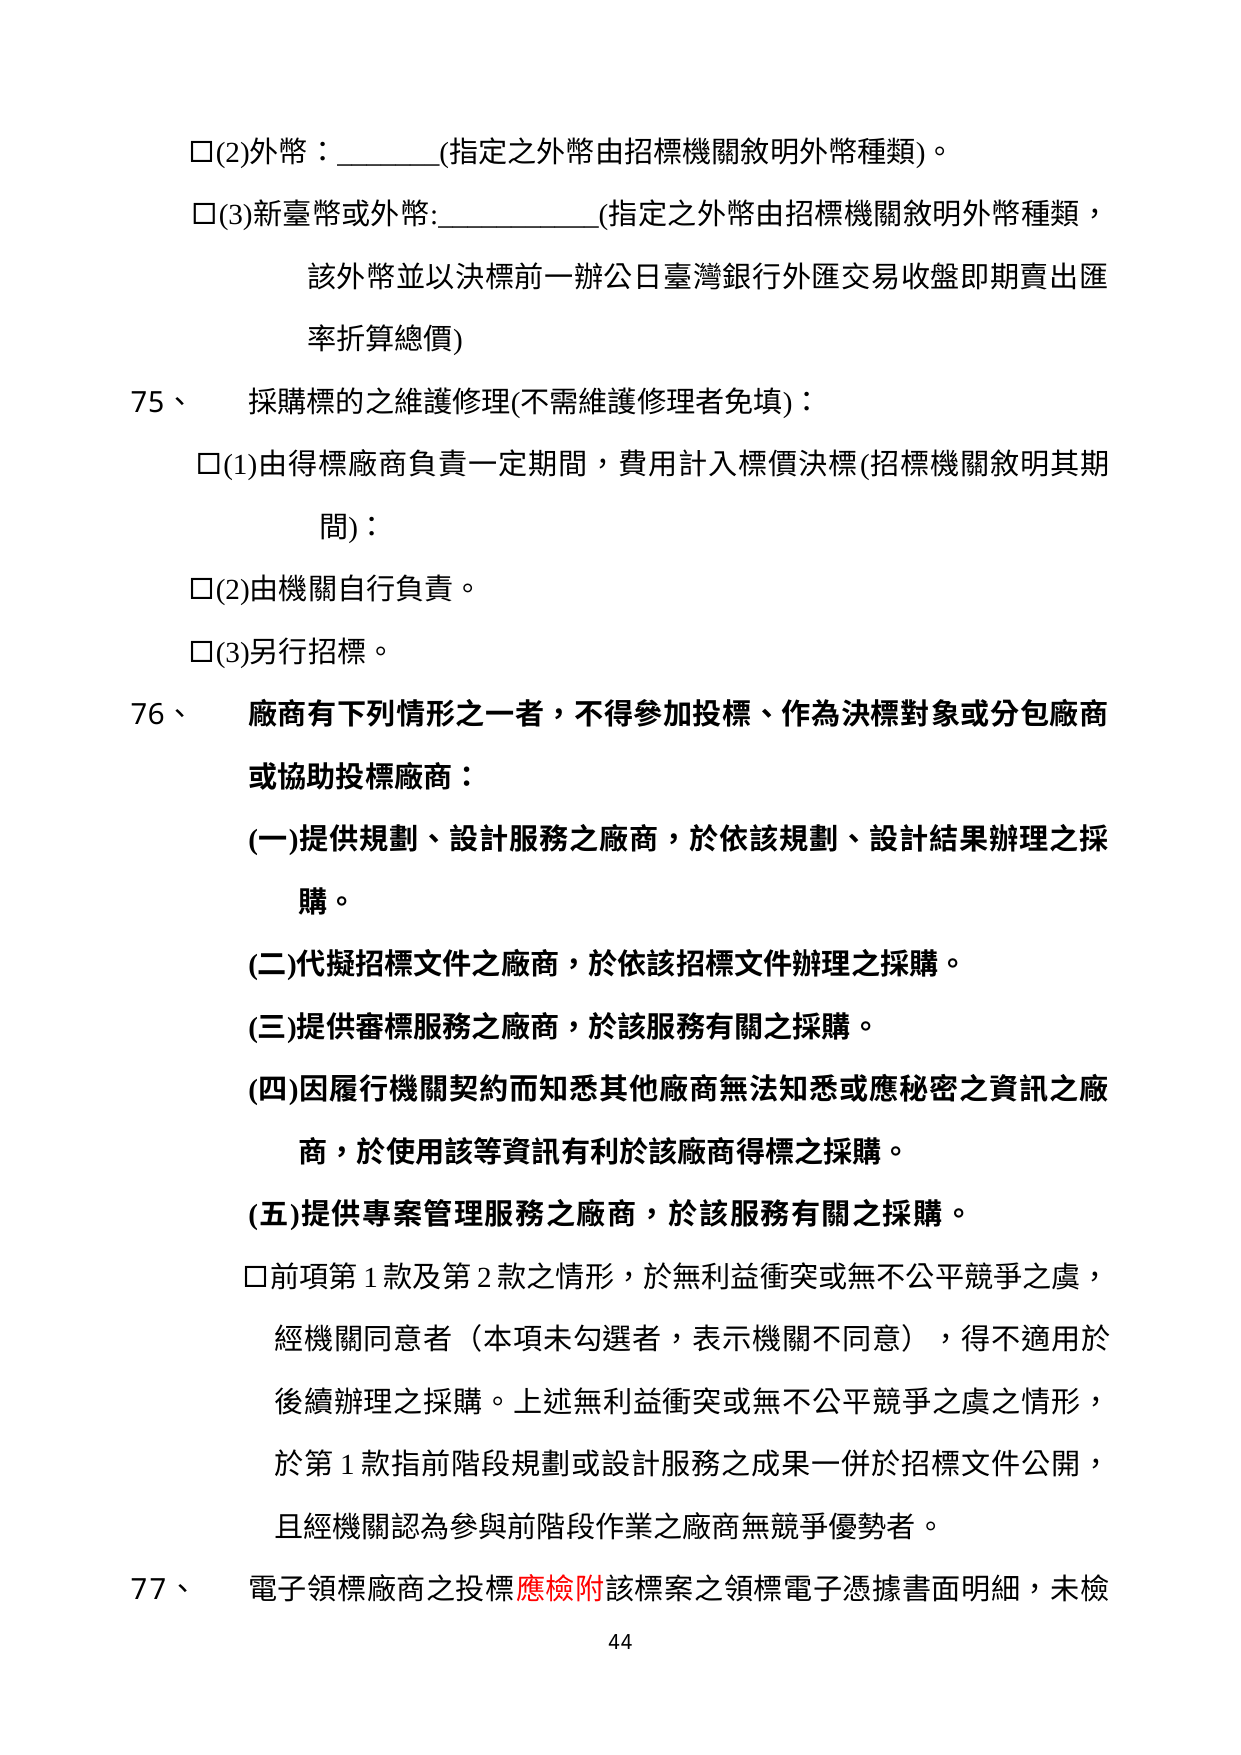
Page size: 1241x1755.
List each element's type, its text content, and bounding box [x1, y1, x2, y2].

text (2)外幣：_______(指定之外幣由招標機關敘明外幣種類)。 [130, 108, 1110, 170]
text 前項第1款及第2款之情形，於無利益衝突或無不公平競爭之虞，經機關同意者（本項未勾選者，表示機關不同意），得不適用於後續辦理之採購。上述無利益衝突或無不公平競爭之虞之情形，於第1款指前階段規劃或設計服務之成果一併於招標文件公開，且經機關認為參與前階段作業之廠商無競爭優勢者。 [242, 1233, 1110, 1545]
text (3)另行招標。 [130, 608, 1110, 670]
text (3)新臺幣或外幣:___________(指定之外幣由招標機關敘明外幣種類，該外幣並以決標前一辦公日臺灣銀行外匯交易收盤即期賣出匯率折算總價) [130, 170, 1110, 358]
text (三)提供審標服務之廠商，於該服務有關之採購。 [248, 983, 1110, 1045]
text (五)提供專案管理服務之廠商，於該服務有關之採購。 [248, 1170, 1110, 1233]
text (二)代擬招標文件之廠商，於依該招標文件辦理之採購。 [248, 920, 1110, 983]
text (四)因履行機關契約而知悉其他廠商無法知悉或應秘密之資訊之廠商，於使用該等資訊有利於該廠商得標之採購。 [248, 1045, 1110, 1170]
text (2)由機關自行負責。 [130, 545, 1110, 608]
text (一)提供規劃、設計服務之廠商，於依該規劃、設計結果辦理之採購。 [248, 795, 1110, 920]
list 廠商有下列情形之一者，不得參加投標、作為決標對象或分包廠商或協助投標廠商： [130, 670, 1110, 795]
list 電子領標廠商之投標應檢附該標案之領標電子憑據書面明細，未檢 [130, 1545, 1110, 1608]
text (1)由得標廠商負責一定期間，費用計入標價決標(招標機關敘明其期間)： [130, 420, 1110, 545]
list 採購標的之維護修理(不需維護修理者免填)： [130, 358, 1110, 420]
